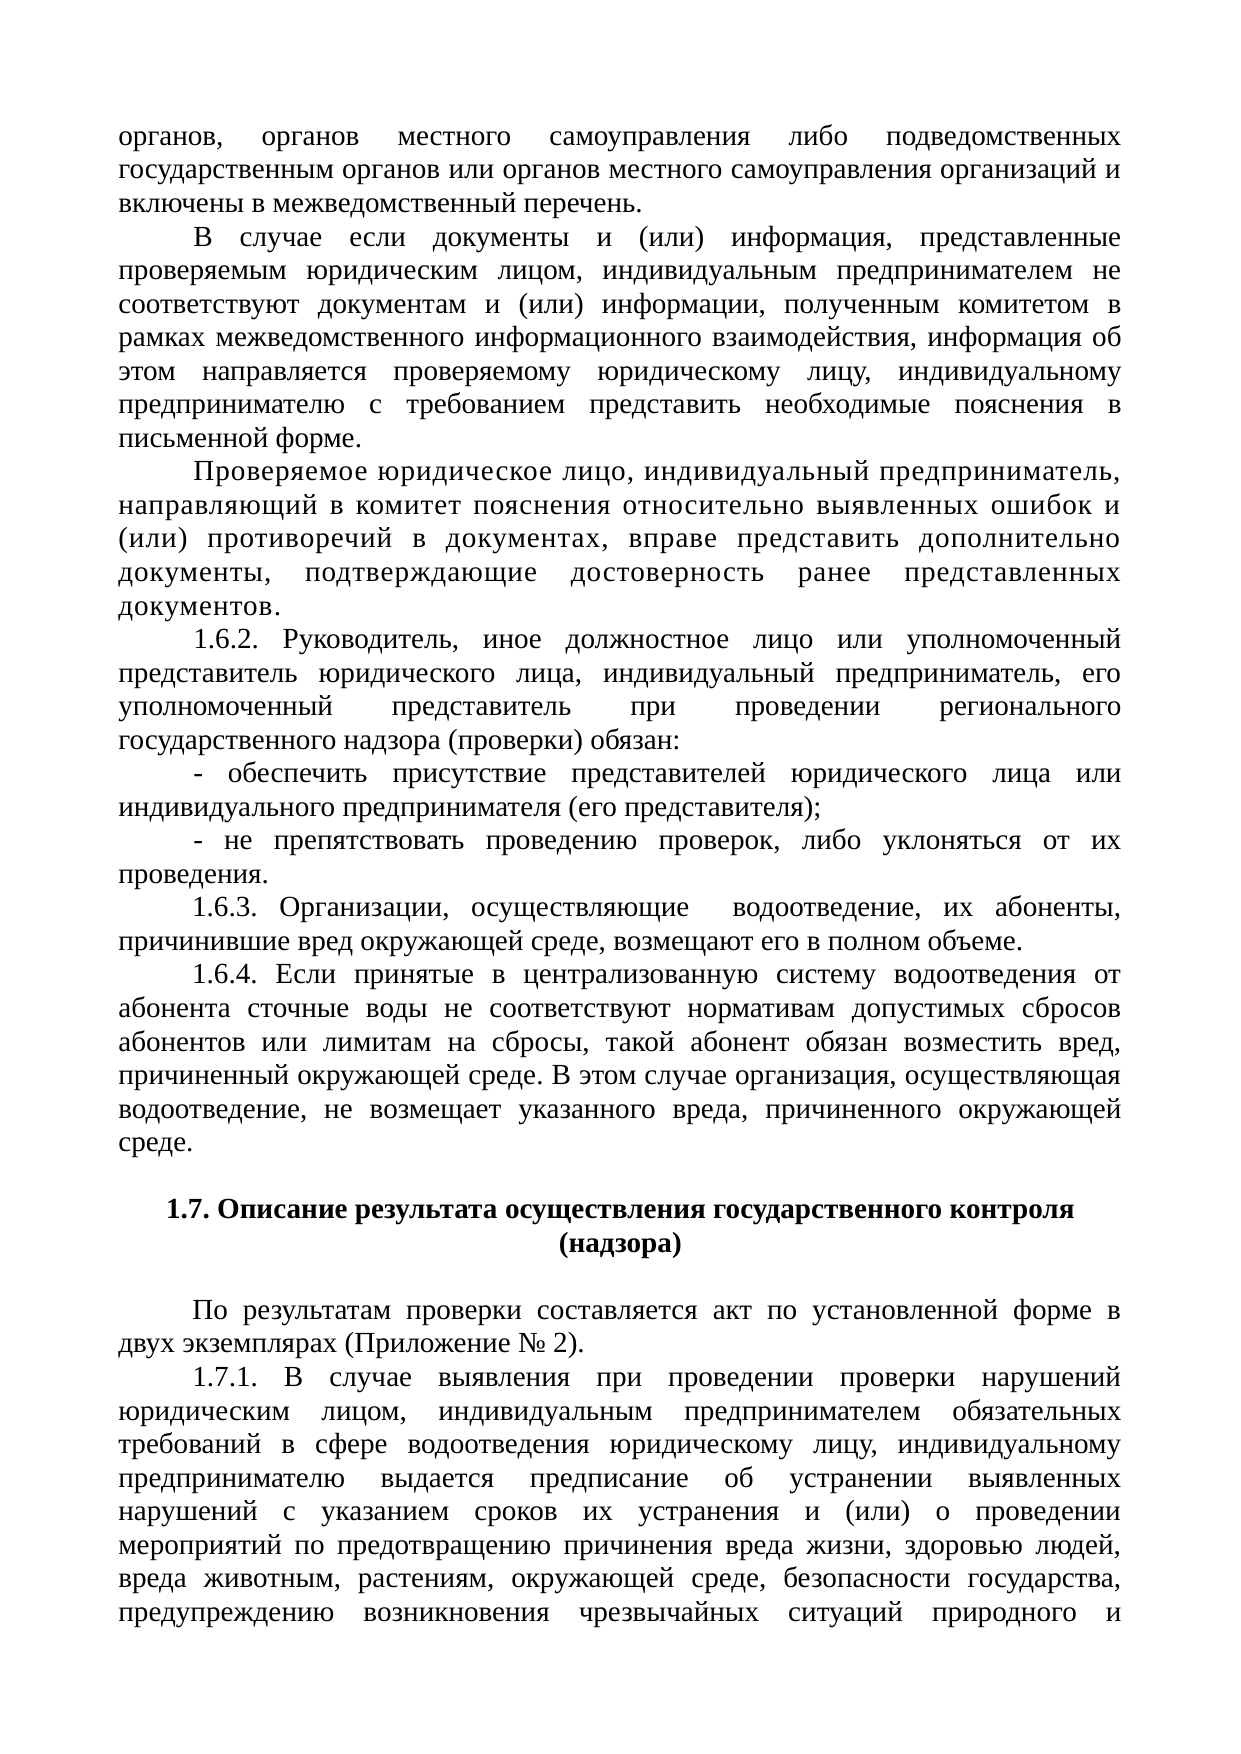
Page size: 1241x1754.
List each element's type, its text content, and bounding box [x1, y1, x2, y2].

text 1.7.1. В случае выявления при проведении проверки нарушений юридическим лицом, индивидуальным предпринимателем обязательных требований в сфере водоотведения юридическому лицу, индивидуальному предпринимателю выдается предписание об устранении выявленных нарушений с указанием сроков их устранения и (или) о проведении мероприятий по предотвращению причинения вреда жизни, здоровью людей, вреда животным, растениям, окружающей среде, безопасности государства, предупреждению возникновения чрезвычайных ситуаций природного и [118, 1359, 1122, 1627]
text 1.6.2. Руководитель, иное должностное лицо или уполномоченный представитель юридического лица, индивидуальный предприниматель, его уполномоченный представитель при проведении регионального государственного надзора (проверки) обязан: [118, 621, 1122, 755]
text По результатам проверки составляется акт по установленной форме в двух экземплярах (Приложение № 2). [118, 1292, 1122, 1359]
text 1.6.3. Организации, осуществляющие водоотведение, их абоненты, причинившие вред окружающей среде, возмещают его в полном объеме. [118, 889, 1122, 957]
text 1.6.4. Если принятые в централизованную систему водоотведения от абонента сточные воды не соответствуют нормативам допустимых сбросов абонентов или лимитам на сбросы, такой абонент обязан возместить вред, причиненный окружающей среде. В этом случае организация, осуществляющая водоотведение, не возмещает указанного вреда, причиненного окружающей среде. [118, 957, 1122, 1158]
text - обеспечить присутствие представителей юридического лица или индивидуального предпринимателя (его представителя); [118, 755, 1122, 822]
text 1.7. Описание результата осуществления государственного контроля (надзора) [118, 1191, 1122, 1258]
text Проверяемое юридическое лицо, индивидуальный предприниматель, направляющий в комитет пояснения относительно выявленных ошибок и (или) противоречий в документах, вправе представить дополнительно документы, подтверждающие достоверность ранее представленных документов. [118, 453, 1122, 621]
text - не препятствовать проведению проверок, либо уклоняться от их проведения. [118, 822, 1122, 889]
text В случае если документы и (или) информация, представленные проверяемым юридическим лицом, индивидуальным предпринимателем не соответствуют документам и (или) информации, полученным комитетом в рамках межведомственного информационного взаимодействия, информация об этом направляется проверяемому юридическому лицу, индивидуальному предпринимателю с требованием представить необходимые пояснения в письменной форме. [118, 219, 1122, 453]
text органов, органов местного самоуправления либо подведомственных государственным органов или органов местного самоуправления организаций и включены в межведомственный перечень. [118, 118, 1122, 219]
